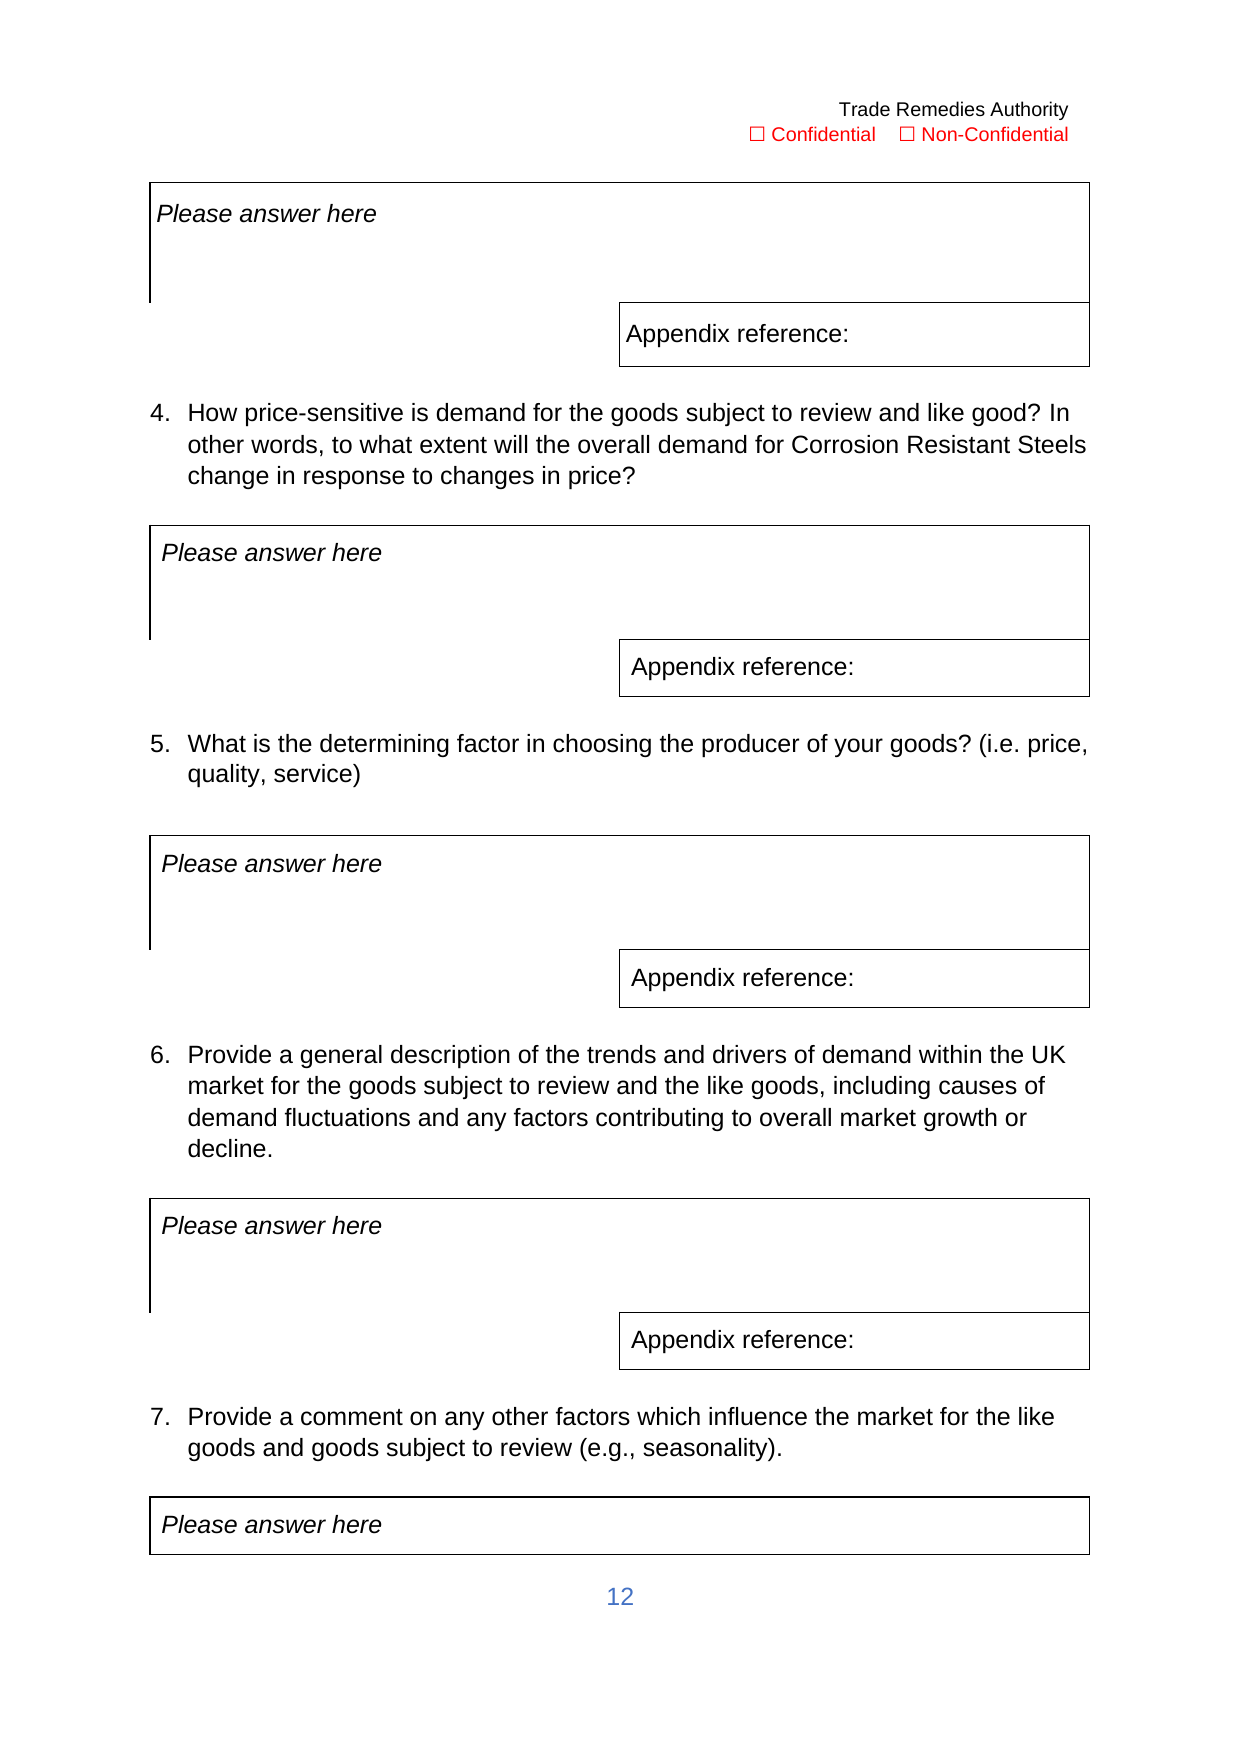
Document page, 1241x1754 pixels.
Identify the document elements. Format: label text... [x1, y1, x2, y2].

table_cell Appendix reference: [620, 303, 1089, 366]
table_cell Appendix reference: [620, 950, 1089, 1007]
list Provide a comment on any other factors which influence the market for the like goods and goods subject to review (e.g., seasonality). [150, 1402, 1090, 1462]
list Provide a general description of the trends and drivers of demand within the UK market for the goods subject to review and the like goods, including causes of demand fluctuations and any factors contributing to overall market growth or decline. [150, 1039, 1090, 1163]
table_cell [150, 950, 619, 1007]
table_header Please answer here [151, 1199, 1089, 1312]
table_cell Appendix reference: [620, 640, 1089, 696]
table_header Please answer here [151, 1498, 1089, 1554]
list How price-sensitive is demand for the goods subject to review and like good? In other words, to what extent will the overall demand for Corrosion Resistant Steels change in response to changes in price? [150, 398, 1090, 490]
list What is the determining factor in choosing the producer of your goods? (i.e. price, quality, service) [150, 729, 1090, 787]
table_cell [150, 303, 619, 366]
table_header Please answer here [151, 183, 1089, 302]
table_cell [150, 640, 619, 696]
table_cell Appendix reference: [620, 1313, 1089, 1369]
table_header Please answer here [151, 836, 1089, 949]
table_header Please answer here [151, 526, 1089, 639]
table_cell [150, 1313, 619, 1369]
